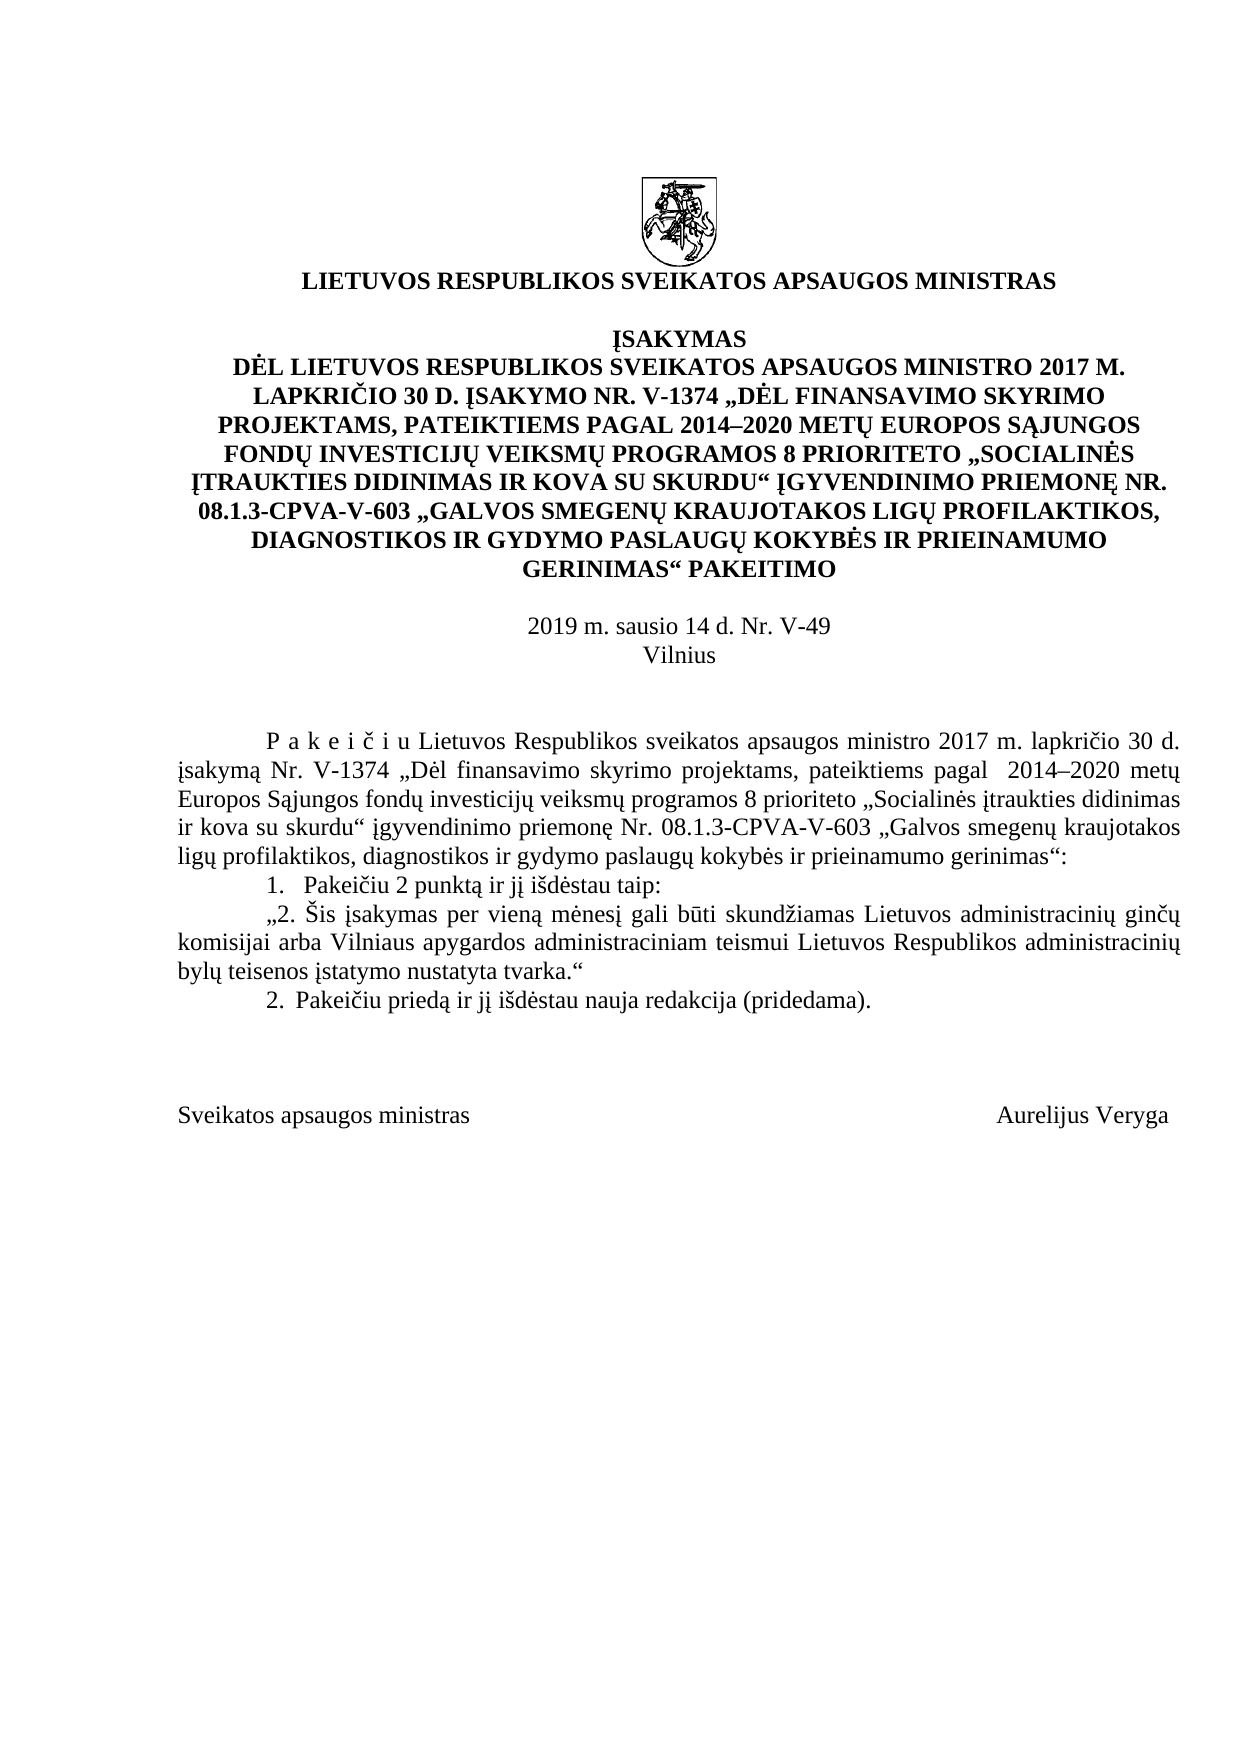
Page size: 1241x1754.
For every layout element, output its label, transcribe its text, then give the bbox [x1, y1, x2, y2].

text Sveikatos apsaugos ministras Aurelijus Veryga [177, 1100, 1181, 1129]
text 2. Pakeičiu priedą ir jį išdėstau nauja redakcija (pridedama). [266, 985, 1181, 1014]
text 2019 m. sausio 14 d. Nr. V-49 [177, 611, 1181, 640]
text LIETUVOS RESPUBLIKOS SVEIKATOS APSAUGOS MINISTRAS [177, 266, 1181, 295]
text „2. Šis įsakymas per vieną mėnesį gali būti skundžiamas Lietuvos administracinių ginčų komisijai arba Vilniaus apygardos administraciniam teismui Lietuvos Respublikos administracinių bylų teisenos įstatymo nustatyta tvarka.“ [177, 899, 1181, 985]
text 1. Pakeičiu 2 punktą ir jį išdėstau taip: [266, 870, 1181, 899]
text ĮSAKYMAS [177, 324, 1181, 352]
text P a k e i č i u Lietuvos Respublikos sveikatos apsaugos ministro 2017 m. lapkričio 30 d. įsakymą Nr. V-1374 „Dėl finansavimo skyrimo projektams, pateiktiems pagal 2014–2020 metų Europos Sąjungos fondų investicijų veiksmų programos 8 prioriteto „Socialinės įtraukties didinimas ir kova su skurdu“ įgyvendinimo priemonę Nr. 08.1.3-CPVA-V-603 „Galvos smegenų kraujotakos ligų profilaktikos, diagnostikos ir gydymo paslaugų kokybės ir prieinamumo gerinimas“: [177, 726, 1181, 870]
text DĖL LIETUVOS RESPUBLIKOS SVEIKATOS APSAUGOS MINISTRO 2017 M. LAPKRIČIO 30 D. ĮSAKYMO NR. V-1374 „DĖL FINANSAVIMO SKYRIMO PROJEKTAMS, PATEIKTIEMS PAGAL 2014–2020 METŲ EUROPOS SĄJUNGOS FONDŲ INVESTICIJŲ VEIKSMŲ PROGRAMOS 8 PRIORITETO „SOCIALINĖS ĮTRAUKTIES DIDINIMAS IR KOVA SU SKURDU“ ĮGYVENDINIMO PRIEMONĘ NR. 08.1.3-CPVA-V-603 „GALVOS SMEGENŲ KRAUJOTAKOS LIGŲ PROFILAKTIKOS, DIAGNOSTIKOS IR GYDYMO PASLAUGŲ KOKYBĖS IR PRIEINAMUMO GERINIMAS“ PAKEITIMO [177, 352, 1181, 582]
text Vilnius [177, 640, 1181, 669]
